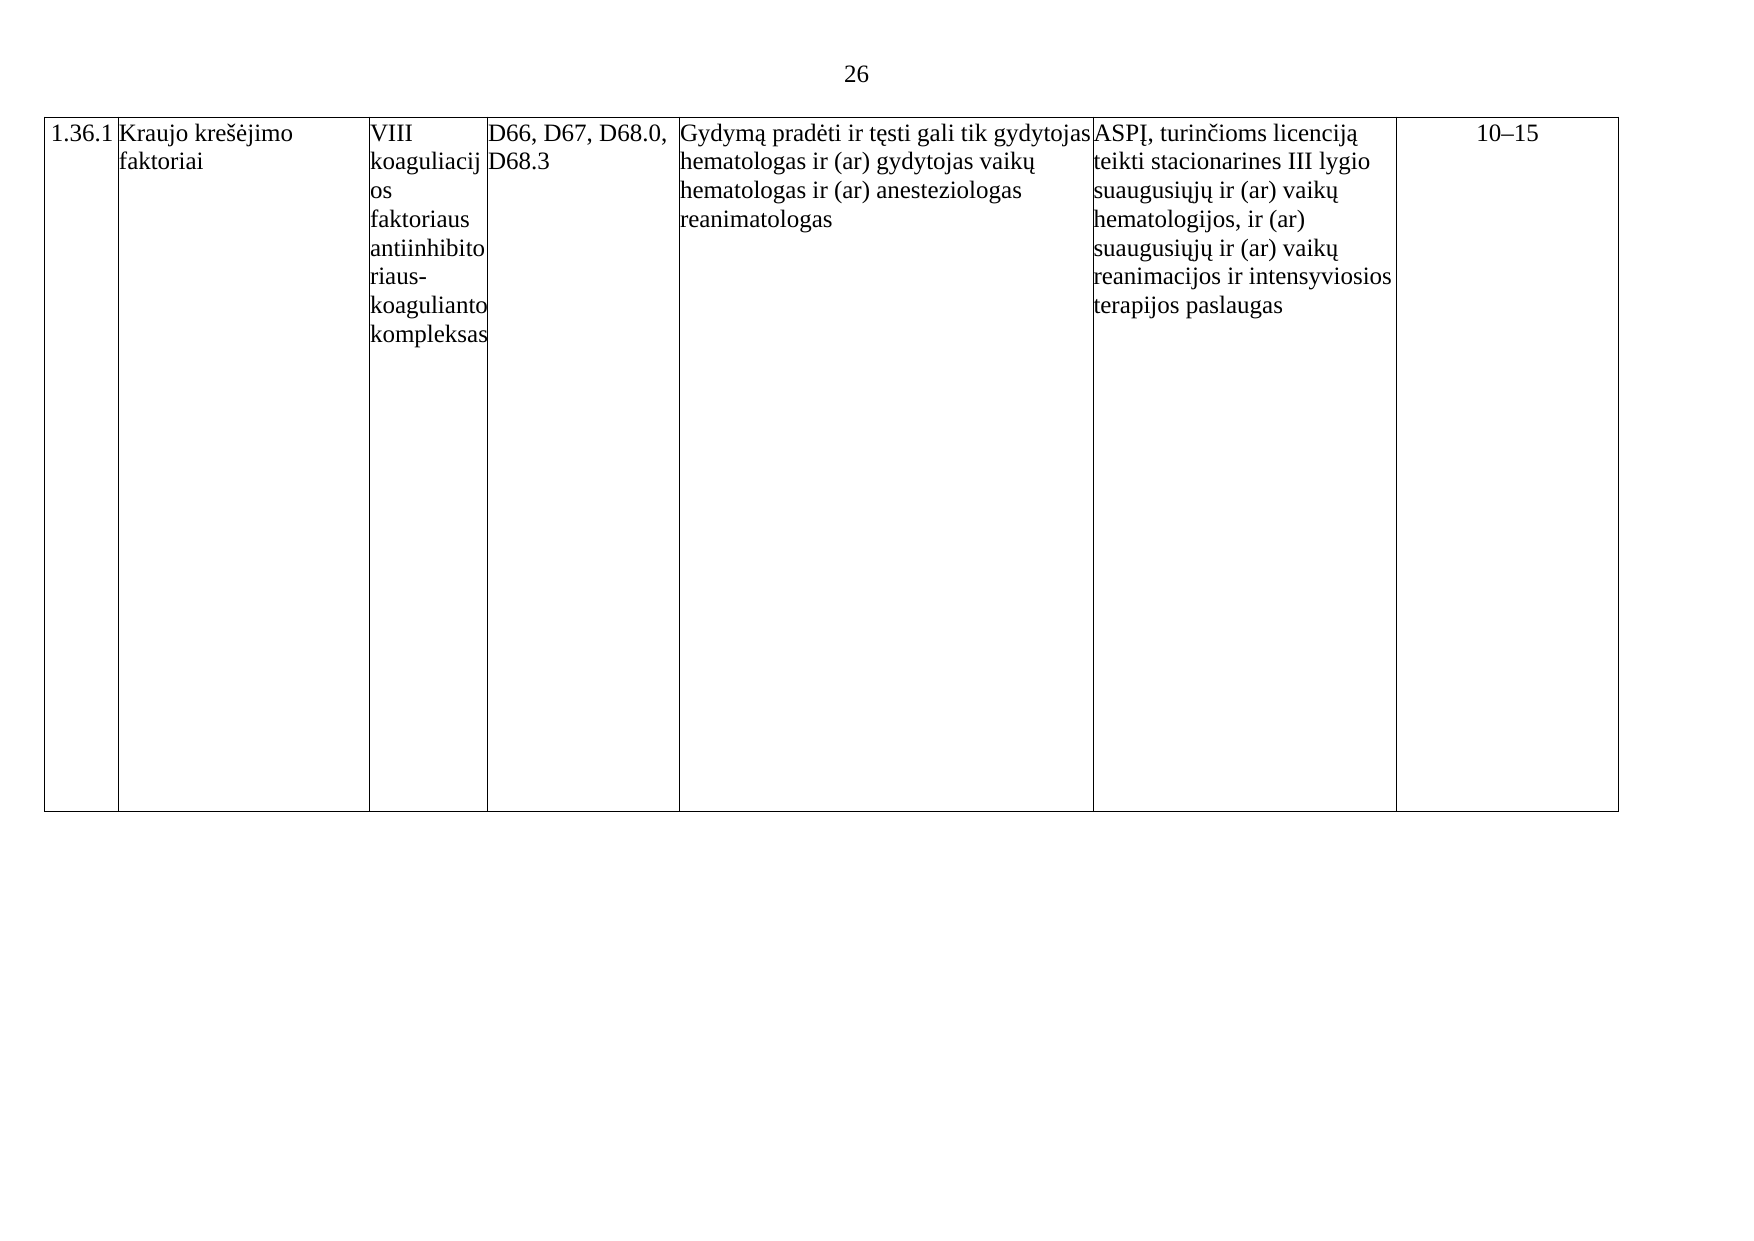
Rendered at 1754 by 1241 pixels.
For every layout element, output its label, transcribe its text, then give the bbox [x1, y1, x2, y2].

table_cell 1.36.1 [45, 118, 118, 811]
table_cell VIII koaguliacijos faktoriaus antiinhibitoriaus-koagulianto kompleksas [370, 118, 487, 811]
table_cell Kraujo krešėjimo faktoriai [119, 118, 369, 811]
table_cell [1619, 117, 1625, 811]
table_cell 10–15 [1397, 118, 1618, 811]
table_cell D66, D67, D68.0, D68.3 [488, 118, 679, 811]
table_cell ASPĮ, turinčioms licenciją teikti stacionarines III lygio suaugusiųjų ir (ar) vaikų hematologijos, ir (ar) suaugusiųjų ir (ar) vaikų reanimacijos ir intensyviosios terapijos paslaugas [1094, 118, 1396, 811]
table_cell Gydymą pradėti ir tęsti gali tik gydytojas hematologas ir (ar) gydytojas vaikų hematologas ir (ar) anesteziologas reanimatologas [680, 118, 1093, 811]
